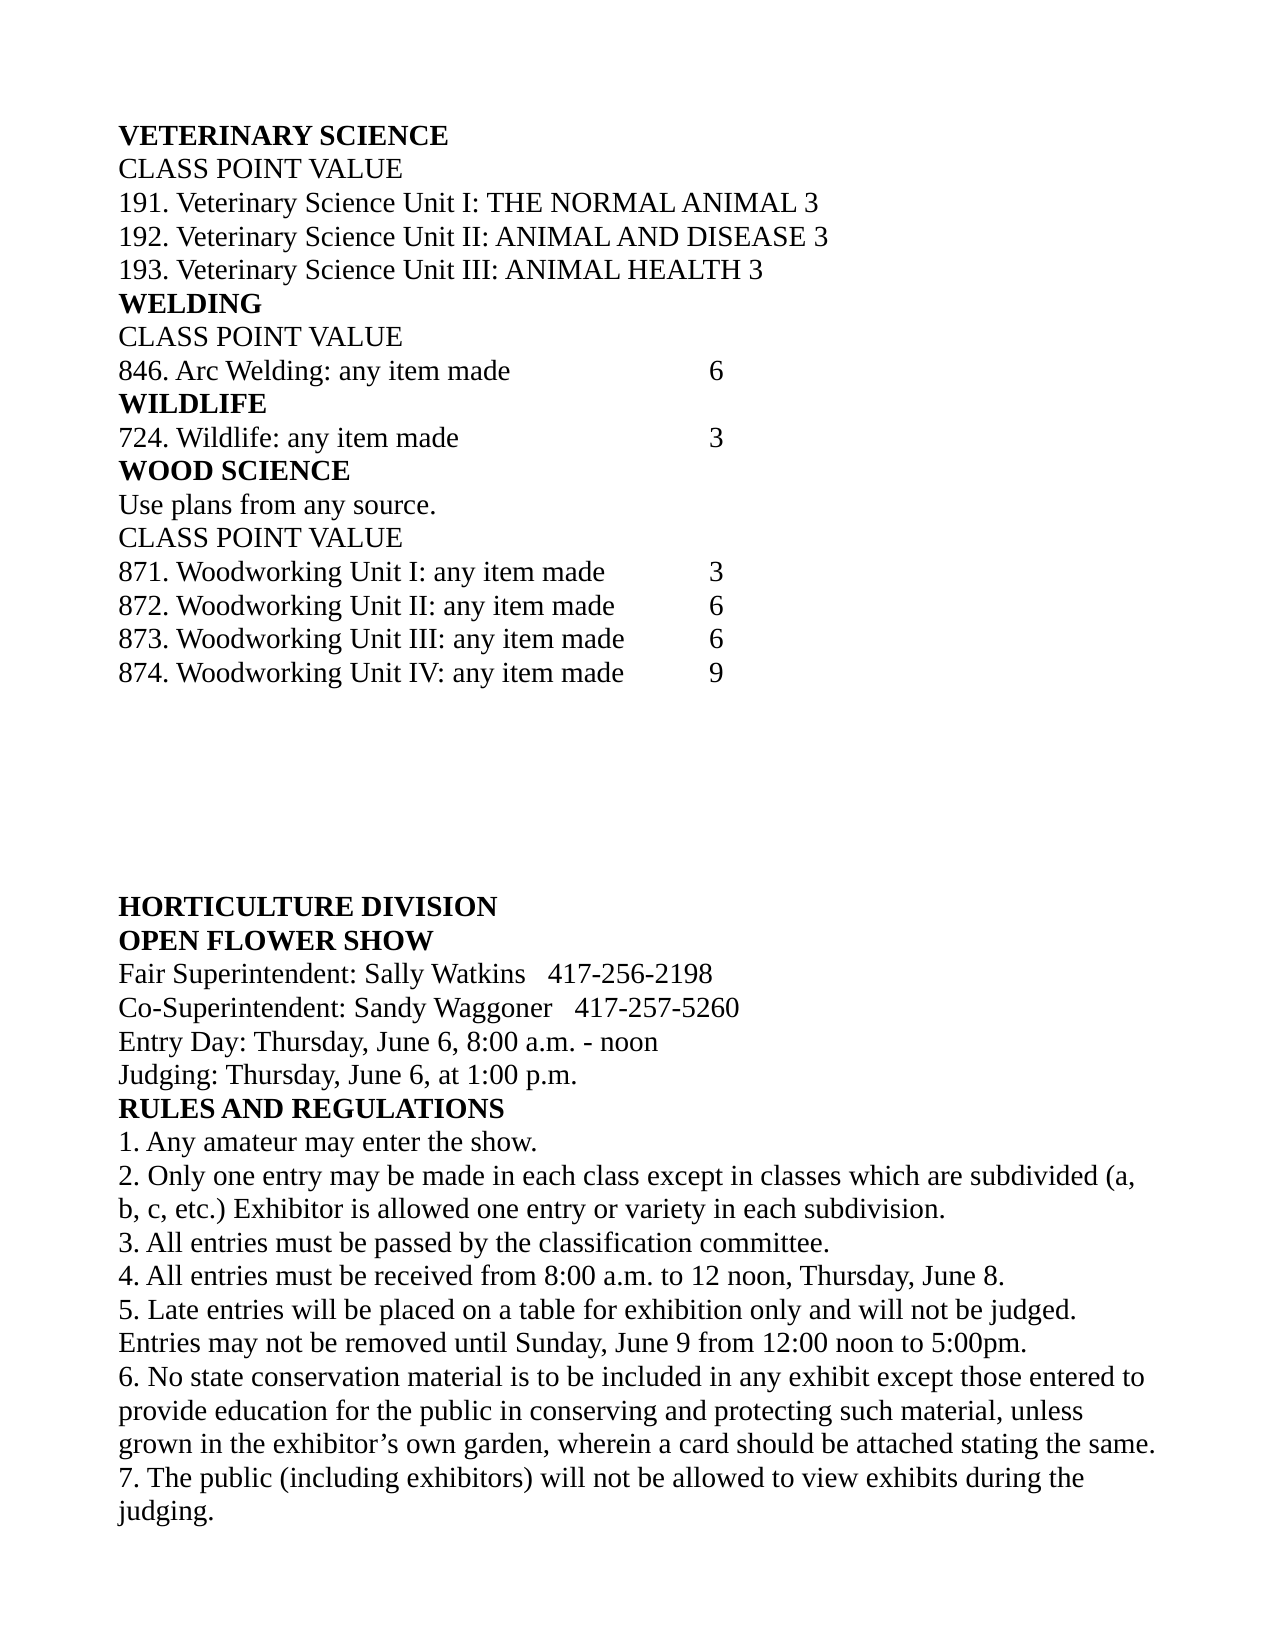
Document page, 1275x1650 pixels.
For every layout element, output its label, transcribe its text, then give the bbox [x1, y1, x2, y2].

text Co-Superintendent: Sandy Waggoner 417-257-5260 [118, 990, 1157, 1024]
text 846. Arc Welding: any item made 6 [118, 353, 1157, 386]
text 6. No state conservation material is to be included in any exhibit except those entered to provide education for the public in conserving and protecting such material, unless grown in the exhibitor’s own garden, wherein a card should be attached stating the same. [118, 1359, 1157, 1460]
text CLASS POINT VALUE [118, 521, 1157, 554]
text 871. Woodworking Unit I: any item made 3 [118, 554, 1157, 588]
text 1. Any amateur may enter the show. [118, 1124, 1157, 1158]
text CLASS POINT VALUE [118, 152, 1157, 185]
text 4. All entries must be received from 8:00 a.m. to 12 noon, Thursday, June 8. [118, 1258, 1157, 1292]
text CLASS POINT VALUE [118, 319, 1157, 353]
text 873. Woodworking Unit III: any item made 6 [118, 621, 1157, 655]
text 3. All entries must be passed by the classification committee. [118, 1225, 1157, 1258]
text Judging: Thursday, June 6, at 1:00 p.m. [118, 1057, 1157, 1091]
text RULES AND REGULATIONS [118, 1091, 1157, 1124]
text WOOD SCIENCE [118, 453, 1157, 487]
text 193. Veterinary Science Unit III: ANIMAL HEALTH 3 [118, 252, 1157, 286]
text 192. Veterinary Science Unit II: ANIMAL AND DISEASE 3 [118, 219, 1157, 252]
text WELDING [118, 286, 1157, 319]
text 872. Woodworking Unit II: any item made 6 [118, 588, 1157, 621]
text WILDLIFE [118, 386, 1157, 420]
text 874. Woodworking Unit IV: any item made 9 [118, 655, 1157, 688]
text Use plans from any source. [118, 487, 1157, 521]
text VETERINARY SCIENCE [118, 118, 1157, 152]
text 5. Late entries will be placed on a table for exhibition only and will not be judged. Entries may not be removed until Sunday, June 9 from 12:00 noon to 5:00pm. [118, 1292, 1157, 1359]
text 724. Wildlife: any item made 3 [118, 420, 1157, 453]
text 2. Only one entry may be made in each class except in classes which are subdivided (a, b, c, etc.) Exhibitor is allowed one entry or variety in each subdivision. [118, 1158, 1157, 1225]
text Fair Superintendent: Sally Watkins 417-256-2198 [118, 957, 1157, 990]
text Entry Day: Thursday, June 6, 8:00 a.m. - noon [118, 1024, 1157, 1057]
text HORTICULTURE DIVISION [118, 889, 1157, 923]
text 7. The public (including exhibitors) will not be allowed to view exhibits during the judging. [118, 1460, 1157, 1527]
text 191. Veterinary Science Unit I: THE NORMAL ANIMAL 3 [118, 185, 1157, 219]
text OPEN FLOWER SHOW [118, 923, 1157, 957]
